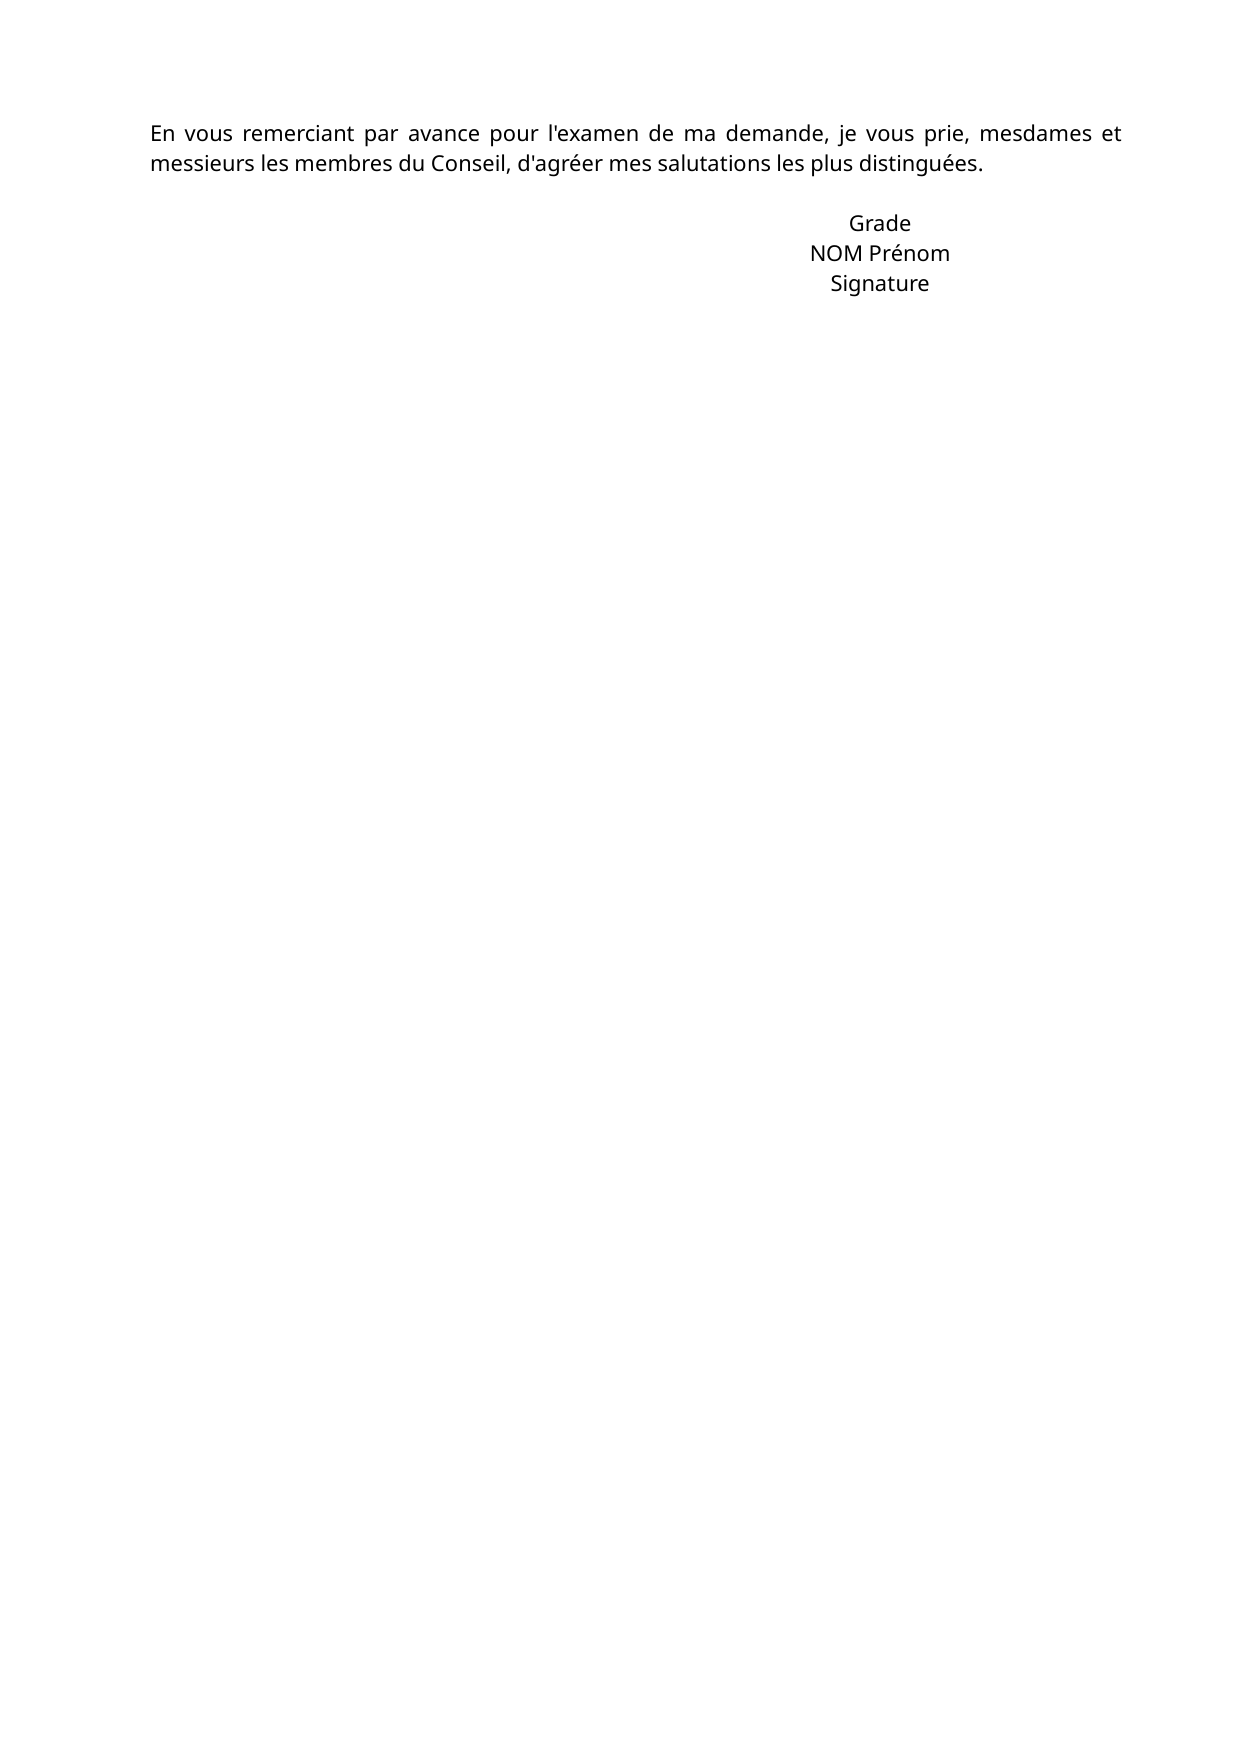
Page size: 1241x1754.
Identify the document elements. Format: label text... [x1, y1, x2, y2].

table_header [150, 208, 637, 298]
text En vous remerciant par avance pour l'examen de ma demande, je vous prie, mesdames et messieurs les membres du Conseil, d'agréer mes salutations les plus distinguées. [150, 118, 1123, 178]
table_header Grade NOM Prénom Signature [637, 208, 1123, 298]
